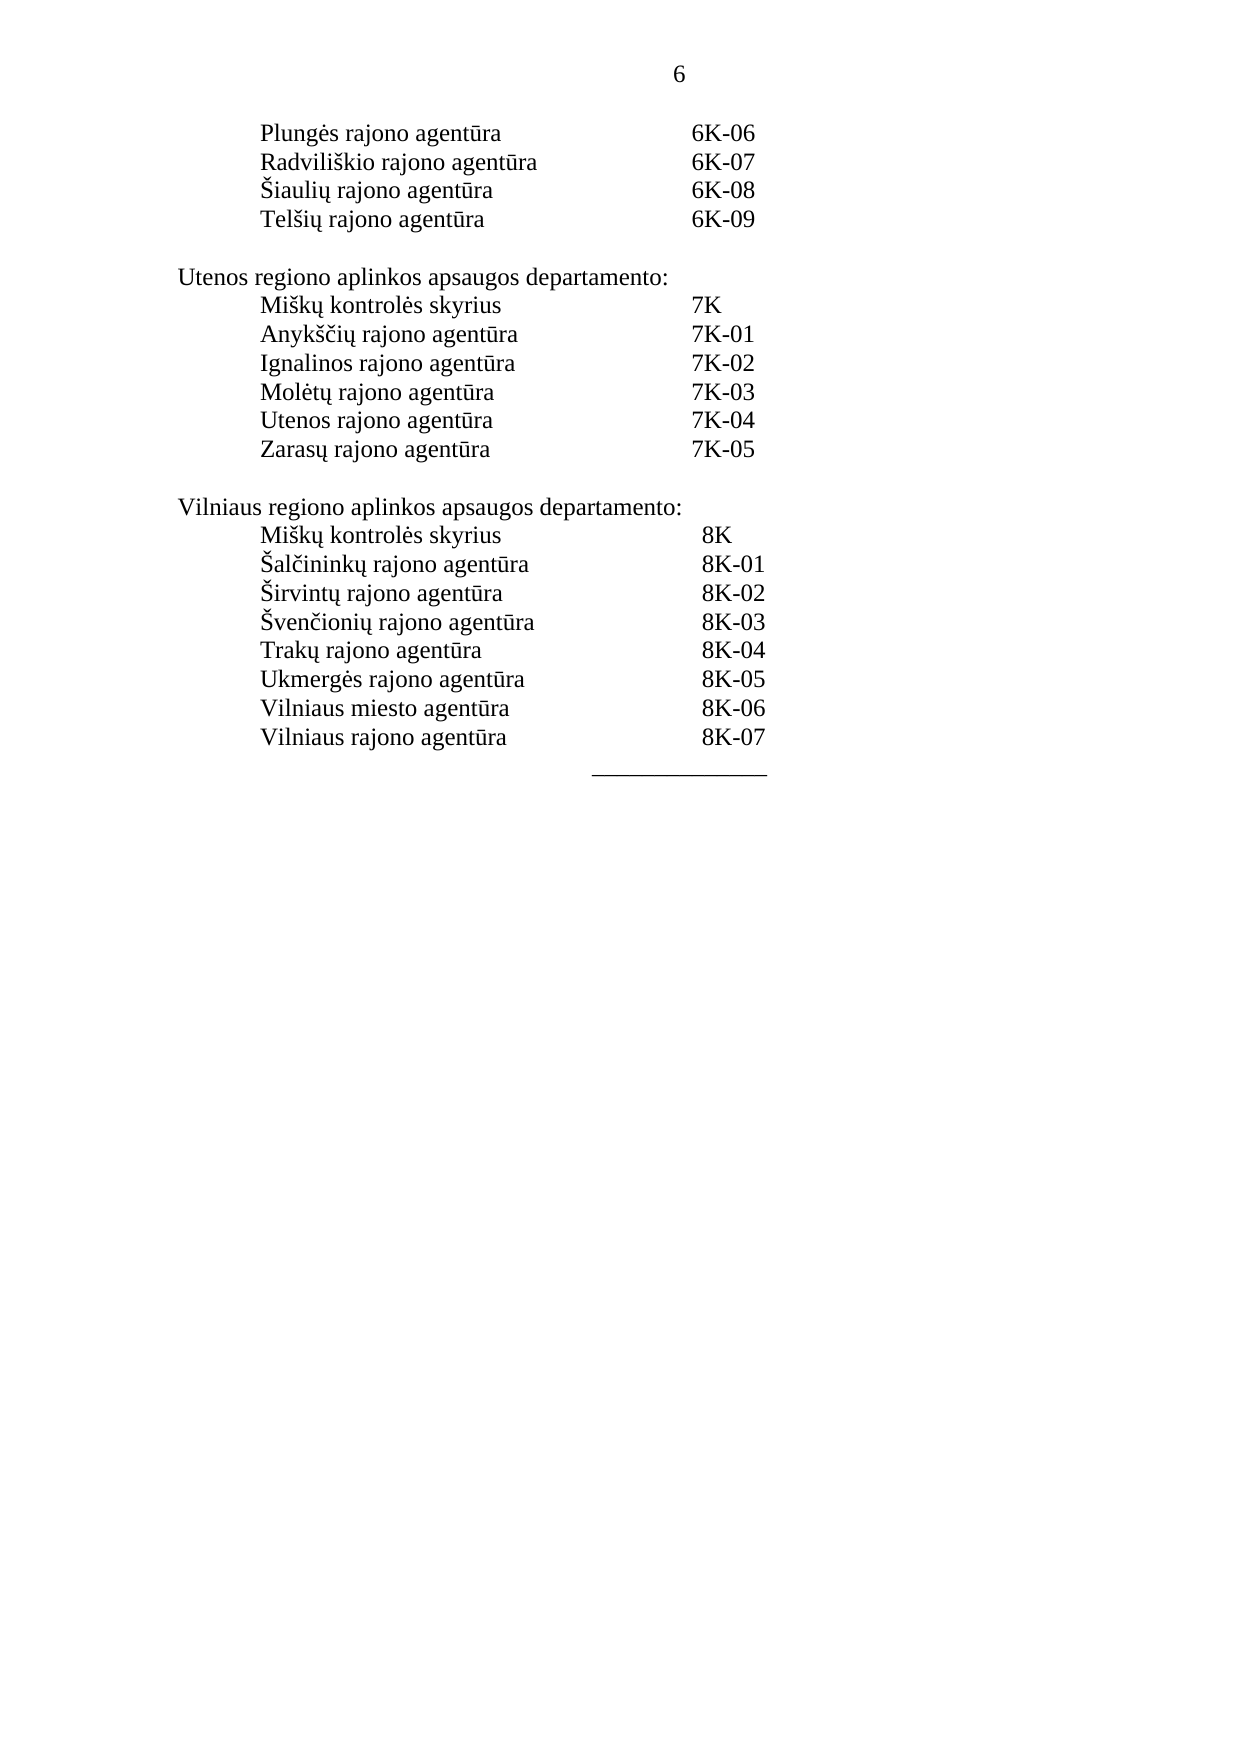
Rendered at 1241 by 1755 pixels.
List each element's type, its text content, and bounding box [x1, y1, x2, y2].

table_cell Plungės rajono agentūra [177, 118, 680, 147]
table_cell Šalčininkų rajono agentūra [177, 549, 690, 578]
table_cell 8K-04 [690, 636, 1204, 664]
text ______________ [177, 751, 1181, 779]
table_cell Vilniaus miesto agentūra [177, 693, 690, 722]
table_cell Šiaulių rajono agentūra [177, 176, 680, 204]
table_cell Švenčionių rajono agentūra [177, 607, 690, 636]
table_cell Trakų rajono agentūra [177, 636, 690, 664]
table_header 7K [680, 291, 1181, 319]
table_cell 7K-03 [680, 377, 1181, 406]
table_cell 7K-04 [680, 406, 1181, 434]
table_header Miškų kontrolės skyrius [177, 291, 680, 319]
table_cell Radviliškio rajono agentūra [177, 147, 680, 176]
table_cell 7K-01 [680, 319, 1181, 348]
table_cell 6K-08 [680, 176, 1181, 204]
table_cell Molėtų rajono agentūra [177, 377, 680, 406]
table_header 8K [690, 521, 1204, 549]
table_cell 8K-06 [690, 693, 1204, 722]
table_cell 6K-09 [680, 204, 1181, 233]
table_cell 8K-07 [690, 722, 1204, 751]
table_cell Anykščių rajono agentūra [177, 319, 680, 348]
table_cell Telšių rajono agentūra [177, 204, 680, 233]
table_cell Ignalinos rajono agentūra [177, 348, 680, 377]
text Utenos regiono aplinkos apsaugos departamento: [177, 262, 1181, 291]
table_cell 8K-01 [690, 549, 1204, 578]
table_cell 8K-05 [690, 664, 1204, 693]
table_cell Zarasų rajono agentūra [177, 434, 680, 463]
table_cell 8K-03 [690, 607, 1204, 636]
table_cell Utenos rajono agentūra [177, 406, 680, 434]
table_cell 7K-05 [680, 434, 1181, 463]
table_cell Širvintų rajono agentūra [177, 578, 690, 607]
table_cell 8K-02 [690, 578, 1204, 607]
table_cell Ukmergės rajono agentūra [177, 664, 690, 693]
table_cell Vilniaus rajono agentūra [177, 722, 690, 751]
table_header Miškų kontrolės skyrius [177, 521, 690, 549]
table_cell 6K-07 [680, 147, 1181, 176]
text Vilniaus regiono aplinkos apsaugos departamento: [177, 492, 1181, 521]
table_cell 7K-02 [680, 348, 1181, 377]
table_cell 6K-06 [680, 118, 1181, 147]
